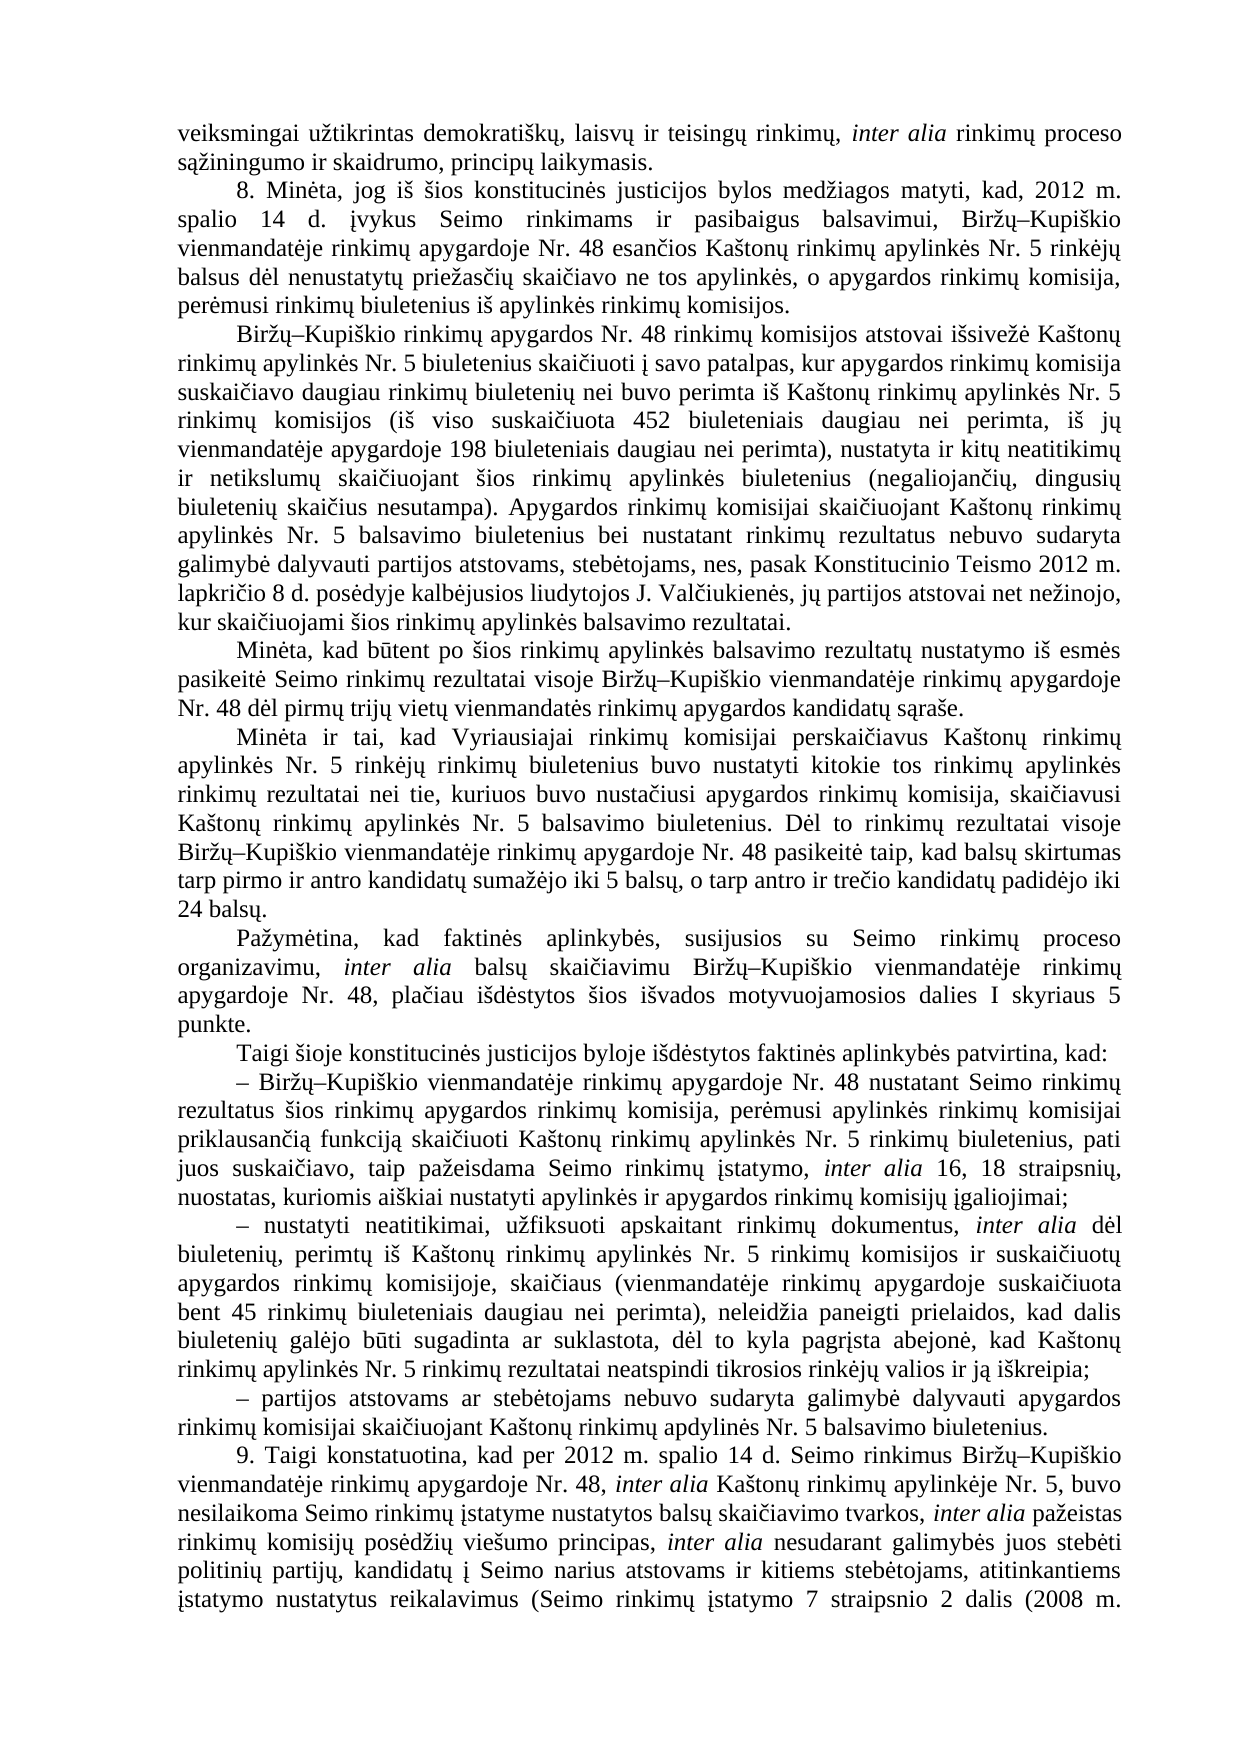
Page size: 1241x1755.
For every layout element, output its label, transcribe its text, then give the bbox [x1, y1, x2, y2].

text Minėta, kad būtent po šios rinkimų apylinkės balsavimo rezultatų nustatymo iš esmės pasikeitė Seimo rinkimų rezultatai visoje Biržų–Kupiškio vienmandatėje rinkimų apygardoje Nr. 48 dėl pirmų trijų vietų vienmandatės rinkimų apygardos kandidatų sąraše. [177, 636, 1122, 722]
text – partijos atstovams ar stebėtojams nebuvo sudaryta galimybė dalyvauti apygardos rinkimų komisijai skaičiuojant Kaštonų rinkimų apdylinės Nr. 5 balsavimo biuletenius. [177, 1383, 1122, 1441]
text Minėta ir tai, kad Vyriausiajai rinkimų komisijai perskaičiavus Kaštonų rinkimų apylinkės Nr. 5 rinkėjų rinkimų biuletenius buvo nustatyti kitokie tos rinkimų apylinkės rinkimų rezultatai nei tie, kuriuos buvo nustačiusi apygardos rinkimų komisija, skaičiavusi Kaštonų rinkimų apylinkės Nr. 5 balsavimo biuletenius. Dėl to rinkimų rezultatai visoje Biržų–Kupiškio vienmandatėje rinkimų apygardoje Nr. 48 pasikeitė taip, kad balsų skirtumas tarp pirmo ir antro kandidatų sumažėjo iki 5 balsų, o tarp antro ir trečio kandidatų padidėjo iki 24 balsų. [177, 722, 1122, 923]
text Biržų–Kupiškio rinkimų apygardos Nr. 48 rinkimų komisijos atstovai išsivežė Kaštonų rinkimų apylinkės Nr. 5 biuletenius skaičiuoti į savo patalpas, kur apygardos rinkimų komisija suskaičiavo daugiau rinkimų biuletenių nei buvo perimta iš Kaštonų rinkimų apylinkės Nr. 5 rinkimų komisijos (iš viso suskaičiuota 452 biuleteniais daugiau nei perimta, iš jų vienmandatėje apygardoje 198 biuleteniais daugiau nei perimta), nustatyta ir kitų neatitikimų ir netikslumų skaičiuojant šios rinkimų apylinkės biuletenius (negaliojančių, dingusių biuletenių skaičius nesutampa). Apygardos rinkimų komisijai skaičiuojant Kaštonų rinkimų apylinkės Nr. 5 balsavimo biuletenius bei nustatant rinkimų rezultatus nebuvo sudaryta galimybė dalyvauti partijos atstovams, stebėtojams, nes, pasak Konstitucinio Teismo 2012 m. lapkričio 8 d. posėdyje kalbėjusios liudytojos J. Valčiukienės, jų partijos atstovai net nežinojo, kur skaičiuojami šios rinkimų apylinkės balsavimo rezultatai. [177, 319, 1122, 636]
text 9. Taigi konstatuotina, kad per 2012 m. spalio 14 d. Seimo rinkimus Biržų–Kupiškio vienmandatėje rinkimų apygardoje Nr. 48, inter alia Kaštonų rinkimų apylinkėje Nr. 5, buvo nesilaikoma Seimo rinkimų įstatyme nustatytos balsų skaičiavimo tvarkos, inter alia pažeistas rinkimų komisijų posėdžių viešumo principas, inter alia nesudarant galimybės juos stebėti politinių partijų, kandidatų į Seimo narius atstovams ir kitiems stebėtojams, atitinkantiems įstatymo nustatytus reikalavimus (Seimo rinkimų įstatymo 7 straipsnio 2 dalis (2008 m. [177, 1441, 1122, 1613]
text Pažymėtina, kad faktinės aplinkybės, susijusios su Seimo rinkimų proceso organizavimu, inter alia balsų skaičiavimu Biržų–Kupiškio vienmandatėje rinkimų apygardoje Nr. 48, plačiau išdėstytos šios išvados motyvuojamosios dalies I skyriaus 5 punkte. [177, 923, 1122, 1038]
text veiksmingai užtikrintas demokratiškų, laisvų ir teisingų rinkimų, inter alia rinkimų proceso sąžiningumo ir skaidrumo, principų laikymasis. [177, 118, 1122, 176]
text Taigi šioje konstitucinės justicijos byloje išdėstytos faktinės aplinkybės patvirtina, kad: [177, 1038, 1122, 1067]
text – Biržų–Kupiškio vienmandatėje rinkimų apygardoje Nr. 48 nustatant Seimo rinkimų rezultatus šios rinkimų apygardos rinkimų komisija, perėmusi apylinkės rinkimų komisijai priklausančią funkciją skaičiuoti Kaštonų rinkimų apylinkės Nr. 5 rinkimų biuletenius, pati juos suskaičiavo, taip pažeisdama Seimo rinkimų įstatymo, inter alia 16, 18 straipsnių, nuostatas, kuriomis aiškiai nustatyti apylinkės ir apygardos rinkimų komisijų įgaliojimai; [177, 1067, 1122, 1211]
text – nustatyti neatitikimai, užfiksuoti apskaitant rinkimų dokumentus, inter alia dėl biuletenių, perimtų iš Kaštonų rinkimų apylinkės Nr. 5 rinkimų komisijos ir suskaičiuotų apygardos rinkimų komisijoje, skaičiaus (vienmandatėje rinkimų apygardoje suskaičiuota bent 45 rinkimų biuleteniais daugiau nei perimta), neleidžia paneigti prielaidos, kad dalis biuletenių galėjo būti sugadinta ar suklastota, dėl to kyla pagrįsta abejonė, kad Kaštonų rinkimų apylinkės Nr. 5 rinkimų rezultatai neatspindi tikrosios rinkėjų valios ir ją iškreipia; [177, 1211, 1122, 1383]
text 8. Minėta, jog iš šios konstitucinės justicijos bylos medžiagos matyti, kad, 2012 m. spalio 14 d. įvykus Seimo rinkimams ir pasibaigus balsavimui, Biržų–Kupiškio vienmandatėje rinkimų apygardoje Nr. 48 esančios Kaštonų rinkimų apylinkės Nr. 5 rinkėjų balsus dėl nenustatytų priežasčių skaičiavo ne tos apylinkės, o apygardos rinkimų komisija, perėmusi rinkimų biuletenius iš apylinkės rinkimų komisijos. [177, 176, 1122, 319]
